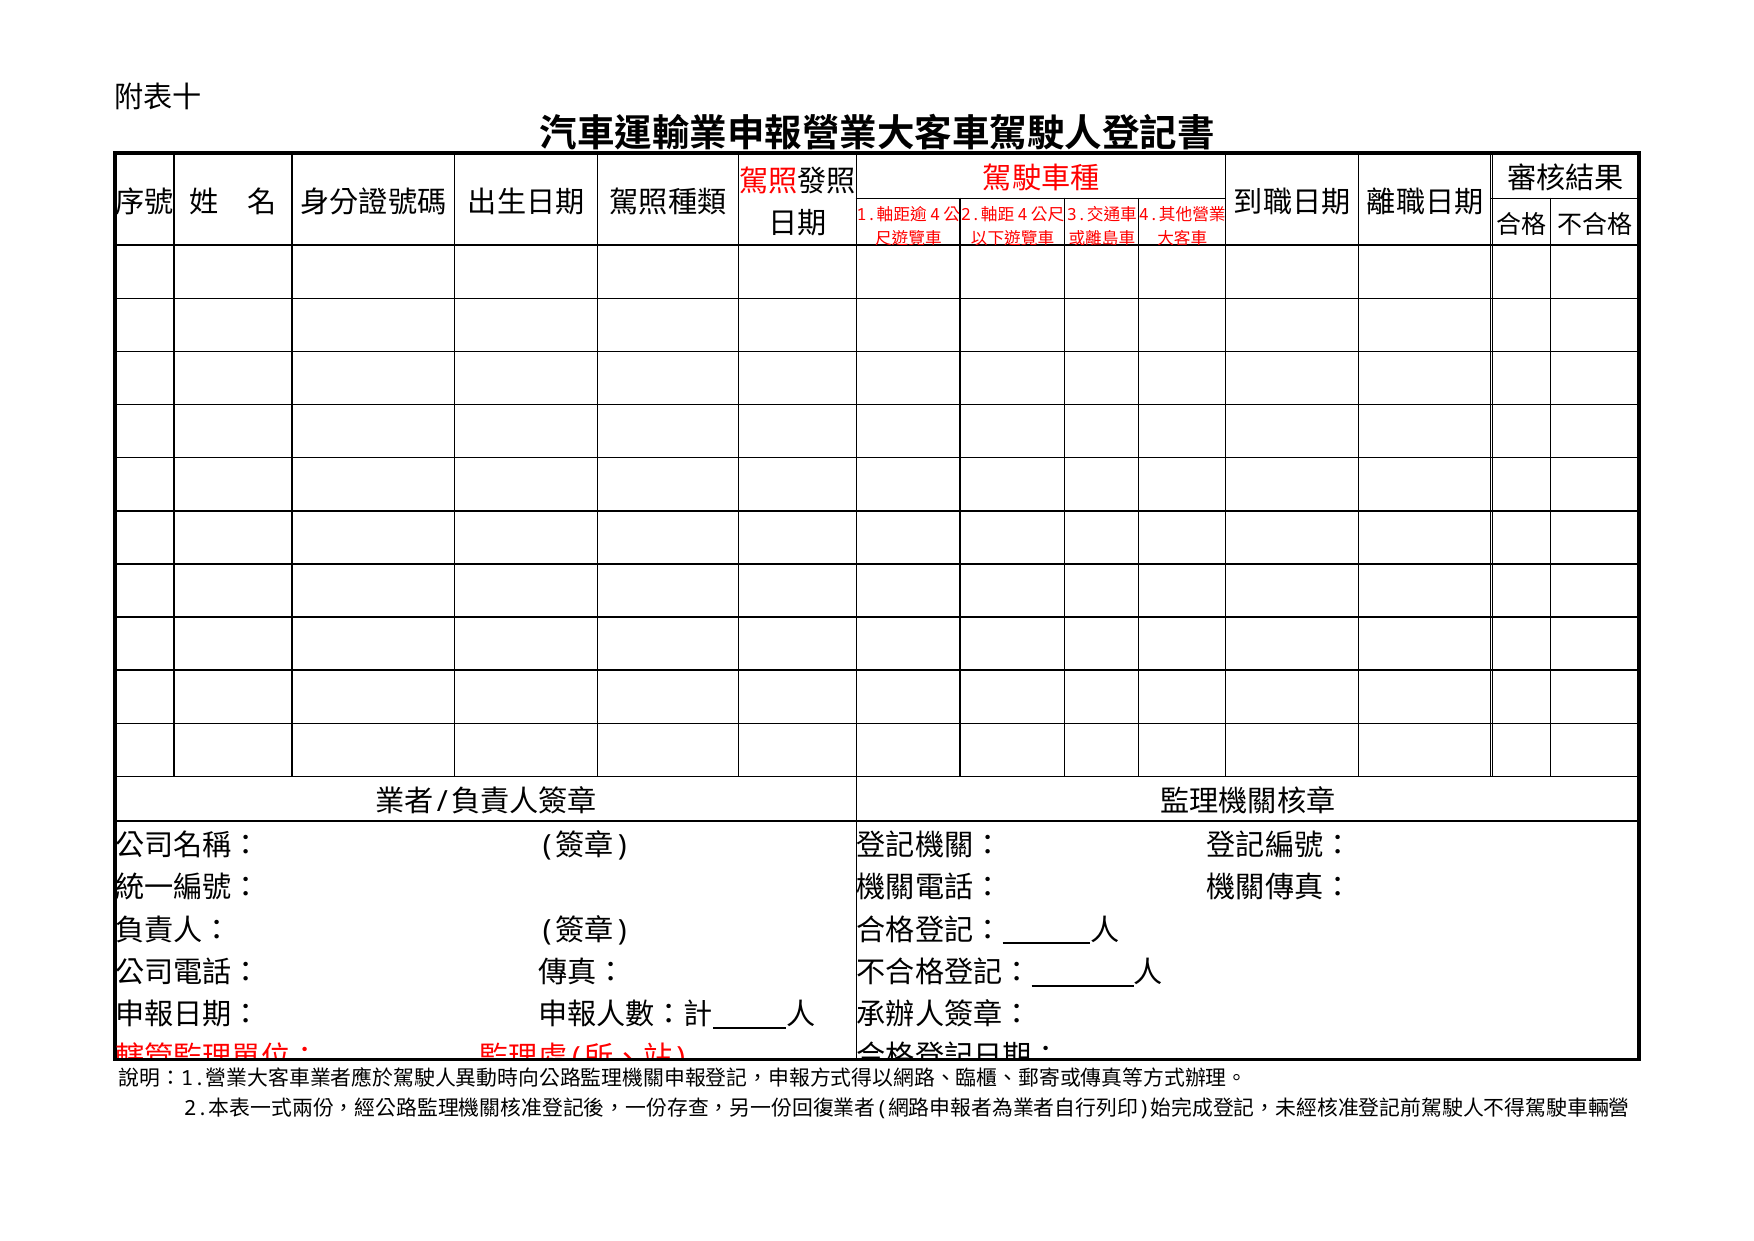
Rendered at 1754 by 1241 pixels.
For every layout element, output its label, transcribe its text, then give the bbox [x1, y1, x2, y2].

table_cell [961, 299, 1064, 351]
table_cell [455, 405, 597, 457]
table_cell [455, 512, 597, 563]
table_cell [1226, 565, 1358, 616]
table_cell [1493, 618, 1550, 669]
table_header 身分證號碼 [293, 155, 454, 244]
table_cell [1226, 246, 1358, 297]
table_cell [961, 618, 1064, 669]
table_cell [1551, 299, 1637, 351]
table_cell [455, 246, 597, 297]
table_cell [598, 671, 738, 722]
table_cell [1551, 246, 1637, 297]
table_cell [1493, 352, 1550, 404]
table_cell [961, 724, 1064, 776]
table_cell [455, 671, 597, 722]
table_cell [117, 618, 173, 669]
table_cell [1359, 246, 1490, 297]
table_cell [175, 246, 291, 297]
table_cell [1359, 299, 1490, 351]
table_cell [1065, 565, 1138, 616]
table_cell 公司名稱： (簽章) 統一編號： 負責人： (簽章) 公司電話： 傳真： 申報日期： 申報人數：計 人 轄管監理單位： 監理處(所、站) [117, 822, 856, 1058]
table_cell [293, 405, 454, 457]
table_cell [739, 512, 856, 563]
table_cell [293, 565, 454, 616]
table_cell [1139, 618, 1225, 669]
table_cell [1493, 724, 1550, 776]
table_cell [961, 246, 1064, 297]
table_cell 監理機關核章 [857, 777, 1637, 820]
table_cell [857, 724, 959, 776]
table_cell [1226, 618, 1358, 669]
table_cell [1551, 405, 1637, 457]
table_cell [1493, 246, 1550, 297]
table_cell 1.軸距逾4公尺遊覽車 [857, 199, 959, 244]
text 2.本表一式兩份，經公路監理機關核准登記後，一份存查，另一份回復業者(網路申報者為業者自行列印)始完成登記，未經核准登記前駕駛人不得駕駛車輛營 [184, 1091, 1636, 1121]
table_cell [1359, 352, 1490, 404]
table_cell [1551, 671, 1637, 722]
table_cell [1226, 512, 1358, 563]
table_cell [293, 512, 454, 563]
table_cell [117, 405, 173, 457]
table_cell [293, 618, 454, 669]
table_cell [598, 458, 738, 510]
table_cell 2.軸距4公尺以下遊覽車 [961, 199, 1064, 244]
table_cell [857, 246, 959, 297]
table_cell [1139, 512, 1225, 563]
table_cell [293, 458, 454, 510]
table_header 駕照種類 [598, 155, 738, 244]
table_cell [961, 352, 1064, 404]
table_cell [1226, 724, 1358, 776]
table_cell [1551, 565, 1637, 616]
table_cell [857, 512, 959, 563]
table_header 到職日期 [1226, 155, 1358, 244]
table_cell [1139, 405, 1225, 457]
table_cell [455, 352, 597, 404]
table_cell [739, 458, 856, 510]
table_cell [961, 565, 1064, 616]
text 附表十 [114, 74, 215, 115]
table_cell 登記機關： 登記編號： 機關電話： 機關傳真： 合格登記： 人 不合格登記： 人 承辦人簽章： 合格登記日期： [857, 822, 1637, 1058]
table_cell [961, 458, 1064, 510]
table_cell [117, 299, 173, 351]
table_cell [455, 458, 597, 510]
table_header 駕駛車種 [857, 155, 1225, 197]
table_cell [857, 671, 959, 722]
table_cell [598, 512, 738, 563]
table_cell [1065, 352, 1138, 404]
table_cell [117, 512, 173, 563]
table_cell [1065, 458, 1138, 510]
table_header 姓 名 [175, 155, 291, 244]
table_header 序號 [117, 155, 173, 244]
table_cell [1493, 565, 1550, 616]
table_cell [1139, 565, 1225, 616]
table_header 出生日期 [455, 155, 597, 244]
table_header 審核結果 [1493, 155, 1637, 197]
table_cell [1139, 299, 1225, 351]
table_cell [598, 405, 738, 457]
table_cell [1139, 724, 1225, 776]
table_cell [598, 618, 738, 669]
table_cell [1226, 299, 1358, 351]
table_cell [175, 299, 291, 351]
table_cell [1226, 352, 1358, 404]
table_cell [857, 352, 959, 404]
table_cell [1493, 671, 1550, 722]
table_cell [175, 618, 291, 669]
table_cell [739, 671, 856, 722]
table_cell [739, 352, 856, 404]
table_cell [293, 299, 454, 351]
table_cell [961, 671, 1064, 722]
table_cell [961, 512, 1064, 563]
table_cell [857, 458, 959, 510]
table_cell [455, 299, 597, 351]
table_cell [1065, 724, 1138, 776]
table_cell [293, 671, 454, 722]
table_cell [598, 724, 738, 776]
text 說明：1.營業大客車業者應於駕駛人異動時向公路監理機關申報登記，申報方式得以網路、臨櫃、郵寄或傳真等方式辦理。 [118, 1061, 1636, 1091]
table_cell [175, 512, 291, 563]
table_cell [293, 352, 454, 404]
table_cell [1065, 246, 1138, 297]
table_cell [1359, 618, 1490, 669]
table_cell 合格 [1493, 199, 1550, 244]
table_cell 4.其他營業大客車 [1139, 199, 1225, 244]
table_cell [455, 618, 597, 669]
table_cell [1139, 246, 1225, 297]
table_cell [175, 724, 291, 776]
table_cell [739, 565, 856, 616]
table_header 離職日期 [1359, 155, 1490, 244]
table_cell [1359, 458, 1490, 510]
table_cell [455, 724, 597, 776]
table_cell [1359, 405, 1490, 457]
table_cell [1065, 512, 1138, 563]
table_cell [117, 565, 173, 616]
table_cell [117, 352, 173, 404]
table_cell [1226, 671, 1358, 722]
table_cell [1493, 458, 1550, 510]
table_cell [1493, 299, 1550, 351]
table_cell [293, 724, 454, 776]
table_cell [1493, 405, 1550, 457]
table_cell [857, 405, 959, 457]
table_cell [739, 405, 856, 457]
table_cell [175, 458, 291, 510]
table_cell 業者/負責人簽章 [117, 777, 856, 820]
table_cell [1551, 352, 1637, 404]
table_cell [961, 405, 1064, 457]
table_cell [175, 671, 291, 722]
table_cell 不合格 [1551, 199, 1637, 244]
table_cell [293, 246, 454, 297]
table_cell [455, 565, 597, 616]
table_cell [1359, 565, 1490, 616]
table_cell [117, 671, 173, 722]
table_cell [117, 246, 173, 297]
table_cell [598, 565, 738, 616]
table_cell [1551, 618, 1637, 669]
table_cell [1139, 352, 1225, 404]
table_cell [1139, 671, 1225, 722]
table_cell [1359, 724, 1490, 776]
table_cell [739, 724, 856, 776]
table_cell [1065, 405, 1138, 457]
text 汽車運輸業申報營業大客車駕駛人登記書 [99, 66, 1636, 151]
table_cell [598, 352, 738, 404]
table_cell [117, 724, 173, 776]
table_cell [175, 565, 291, 616]
table_cell [117, 458, 173, 510]
table_cell [857, 618, 959, 669]
table_header 駕照發照日期 [739, 155, 856, 244]
table_cell [739, 618, 856, 669]
table_cell [739, 246, 856, 297]
table_cell [857, 299, 959, 351]
table_cell [175, 352, 291, 404]
table_cell [598, 299, 738, 351]
table_cell [1359, 512, 1490, 563]
table_cell [1065, 671, 1138, 722]
table_cell [598, 246, 738, 297]
table_cell [1551, 724, 1637, 776]
table_cell [1226, 458, 1358, 510]
table_cell [739, 299, 856, 351]
table_cell [1551, 458, 1637, 510]
table_cell [1139, 458, 1225, 510]
table_cell [1359, 671, 1490, 722]
table_cell [1065, 299, 1138, 351]
table_cell [1065, 618, 1138, 669]
table_cell [175, 405, 291, 457]
table_cell [1493, 512, 1550, 563]
table_cell 3.交通車或離島車 [1065, 199, 1138, 244]
table_cell [857, 565, 959, 616]
table_cell [1551, 512, 1637, 563]
table_cell [1226, 405, 1358, 457]
